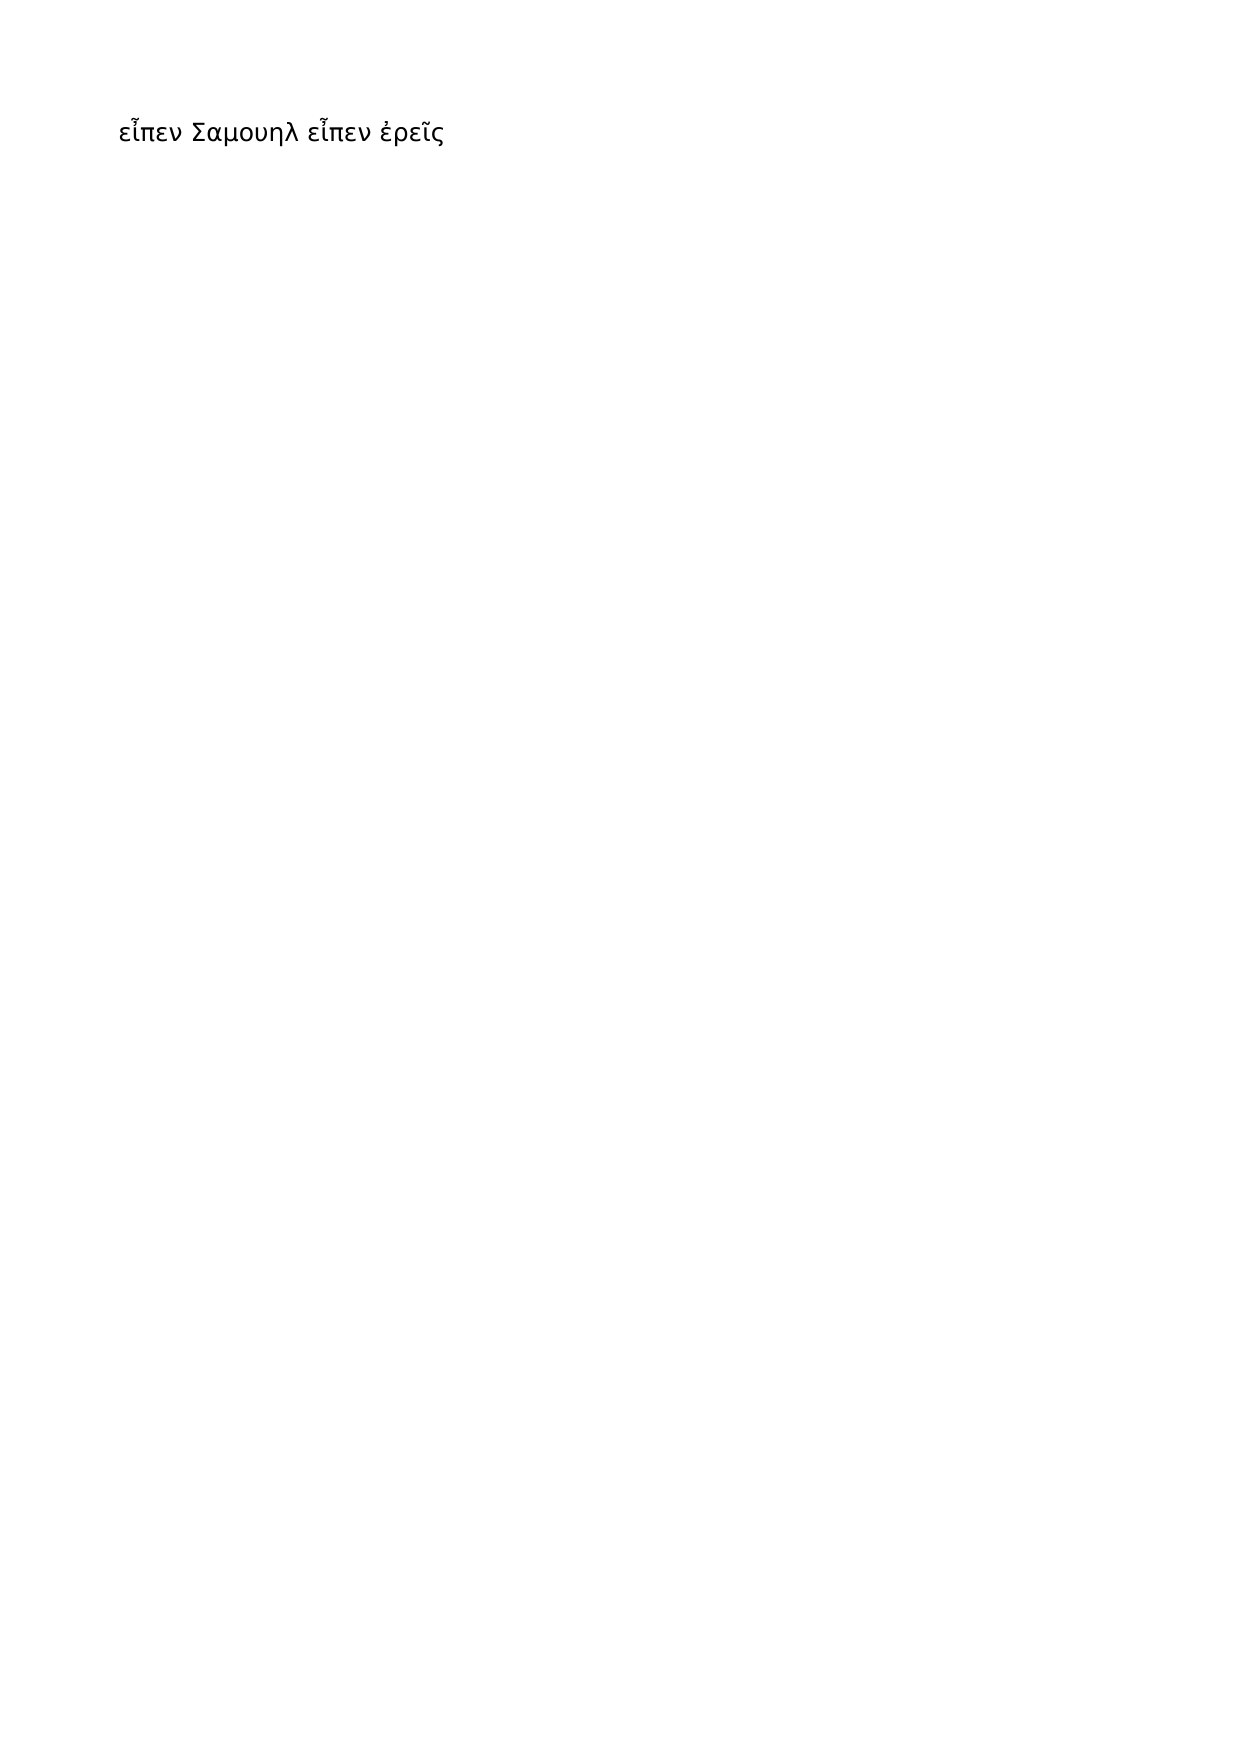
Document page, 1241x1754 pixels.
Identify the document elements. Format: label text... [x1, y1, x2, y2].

text εἶπεν Σαμουηλ εἶπεν ἐρεῖς [118, 118, 1122, 147]
